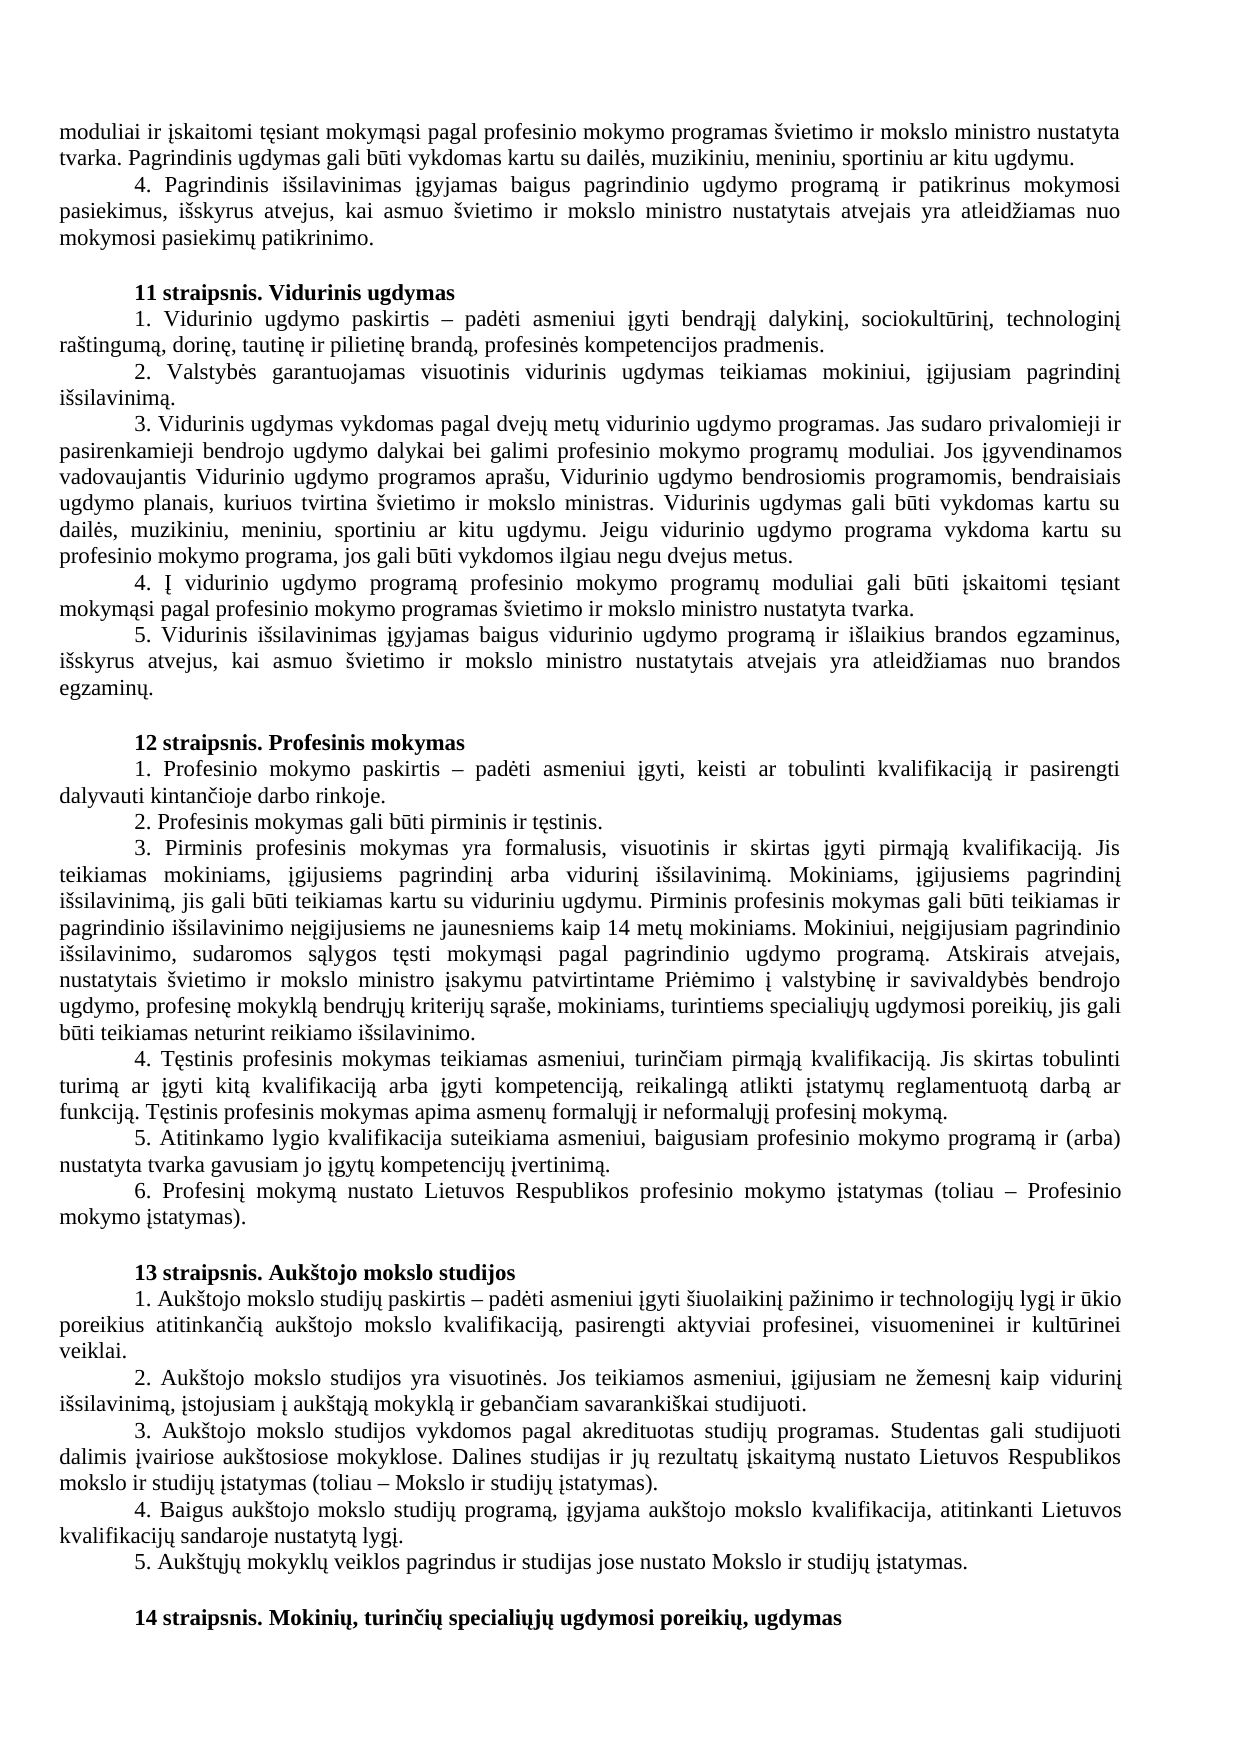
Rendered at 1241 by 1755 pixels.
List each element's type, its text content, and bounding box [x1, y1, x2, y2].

text 5. Aukštųjų mokyklų veiklos pagrindus ir studijas jose nustato Mokslo ir studijų įstatymas. [59, 1548, 1122, 1575]
text 4. Pagrindinis išsilavinimas įgyjamas baigus pagrindinio ugdymo programą ir patikrinus mokymosi pasiekimus, išskyrus atvejus, kai asmuo švietimo ir mokslo ministro nustatytais atvejais yra atleidžiamas nuo mokymosi pasiekimų patikrinimo. [59, 171, 1122, 250]
text 14 straipsnis. Mokinių, turinčių specialiųjų ugdymosi poreikių, ugdymas [59, 1603, 1122, 1630]
text 3. Aukštojo mokslo studijos vykdomos pagal akredituotas studijų programas. Studentas gali studijuoti dalimis įvairiose aukštosiose mokyklose. Dalines studijas ir jų rezultatų įskaitymą nustato Lietuvos Respublikos mokslo ir studijų įstatymas (toliau – Mokslo ir studijų įstatymas). [59, 1417, 1122, 1496]
text 1. Aukštojo mokslo studijų paskirtis – padėti asmeniui įgyti šiuolaikinį pažinimo ir technologijų lygį ir ūkio poreikius atitinkančią aukštojo mokslo kvalifikaciją, pasirengti aktyviai profesinei, visuomeninei ir kultūrinei veiklai. [59, 1285, 1122, 1364]
text 3. Pirminis profesinis mokymas yra formalusis, visuotinis ir skirtas įgyti pirmąją kvalifikaciją. Jis teikiamas mokiniams, įgijusiems pagrindinį arba vidurinį išsilavinimą. Mokiniams, įgijusiems pagrindinį išsilavinimą, jis gali būti teikiamas kartu su viduriniu ugdymu. Pirminis profesinis mokymas gali būti teikiamas ir pagrindinio išsilavinimo neįgijusiems ne jaunesniems kaip 14 metų mokiniams. Mokiniui, neįgijusiam pagrindinio išsilavinimo, sudaromos sąlygos tęsti mokymąsi pagal pagrindinio ugdymo programą. Atskirais atvejais, nustatytais švietimo ir mokslo ministro įsakymu patvirtintame Priėmimo į valstybinę ir savivaldybės bendrojo ugdymo, profesinę mokyklą bendrųjų kriterijų sąraše, mokiniams, turintiems specialiųjų ugdymosi poreikių, jis gali būti teikiamas neturint reikiamo išsilavinimo. [59, 834, 1122, 1045]
text 4. Baigus aukštojo mokslo studijų programą, įgyjama aukštojo mokslo kvalifikacija, atitinkanti Lietuvos kvalifikacijų sandaroje nustatytą lygį. [59, 1496, 1122, 1548]
text 5. Atitinkamo lygio kvalifikacija suteikiama asmeniui, baigusiam profesinio mokymo programą ir (arba) nustatyta tvarka gavusiam jo įgytų kompetencijų įvertinimą. [59, 1124, 1122, 1177]
text 13 straipsnis. Aukštojo mokslo studijos [59, 1258, 1122, 1285]
text 2. Profesinis mokymas gali būti pirminis ir tęstinis. [59, 808, 1122, 834]
text 2. Valstybės garantuojamas visuotinis vidurinis ugdymas teikiamas mokiniui, įgijusiam pagrindinį išsilavinimą. [59, 358, 1122, 410]
text 3. Vidurinis ugdymas vykdomas pagal dvejų metų vidurinio ugdymo programas. Jas sudaro privalomieji ir pasirenkamieji bendrojo ugdymo dalykai bei galimi profesinio mokymo programų moduliai. Jos įgyvendinamos vadovaujantis Vidurinio ugdymo programos aprašu, Vidurinio ugdymo bendrosiomis programomis, bendraisiais ugdymo planais, kuriuos tvirtina švietimo ir mokslo ministras. Vidurinis ugdymas gali būti vykdomas kartu su dailės, muzikiniu, meniniu, sportiniu ar kitu ugdymu. Jeigu vidurinio ugdymo programa vykdoma kartu su profesinio mokymo programa, jos gali būti vykdomos ilgiau negu dvejus metus. [59, 410, 1122, 568]
text 12 straipsnis. Profesinis mokymas [59, 729, 1122, 755]
text 6. Profesinį mokymą nustato Lietuvos Respublikos profesinio mokymo įstatymas (toliau – Profesinio mokymo įstatymas). [59, 1177, 1122, 1230]
text 2. Aukštojo mokslo studijos yra visuotinės. Jos teikiamos asmeniui, įgijusiam ne žemesnį kaip vidurinį išsilavinimą, įstojusiam į aukštąją mokyklą ir gebančiam savarankiškai studijuoti. [59, 1364, 1122, 1417]
text 4. Į vidurinio ugdymo programą profesinio mokymo programų moduliai gali būti įskaitomi tęsiant mokymąsi pagal profesinio mokymo programas švietimo ir mokslo ministro nustatyta tvarka. [59, 568, 1122, 621]
text 5. Vidurinis išsilavinimas įgyjamas baigus vidurinio ugdymo programą ir išlaikius brandos egzaminus, išskyrus atvejus, kai asmuo švietimo ir mokslo ministro nustatytais atvejais yra atleidžiamas nuo brandos egzaminų. [59, 621, 1122, 700]
text 1. Profesinio mokymo paskirtis – padėti asmeniui įgyti, keisti ar tobulinti kvalifikaciją ir pasirengti dalyvauti kintančioje darbo rinkoje. [59, 755, 1122, 808]
text 4. Tęstinis profesinis mokymas teikiamas asmeniui, turinčiam pirmąją kvalifikaciją. Jis skirtas tobulinti turimą ar įgyti kitą kvalifikaciją arba įgyti kompetenciją, reikalingą atlikti įstatymų reglamentuotą darbą ar funkciją. Tęstinis profesinis mokymas apima asmenų formalųjį ir neformalųjį profesinį mokymą. [59, 1045, 1122, 1124]
text moduliai ir įskaitomi tęsiant mokymąsi pagal profesinio mokymo programas švietimo ir mokslo ministro nustatyta tvarka. Pagrindinis ugdymas gali būti vykdomas kartu su dailės, muzikiniu, meniniu, sportiniu ar kitu ugdymu. [59, 118, 1122, 171]
text 1. Vidurinio ugdymo paskirtis – padėti asmeniui įgyti bendrąjį dalykinį, sociokultūrinį, technologinį raštingumą, dorinę, tautinę ir pilietinę brandą, profesinės kompetencijos pradmenis. [59, 305, 1122, 358]
text 11 straipsnis. Vidurinis ugdymas [59, 279, 1122, 305]
